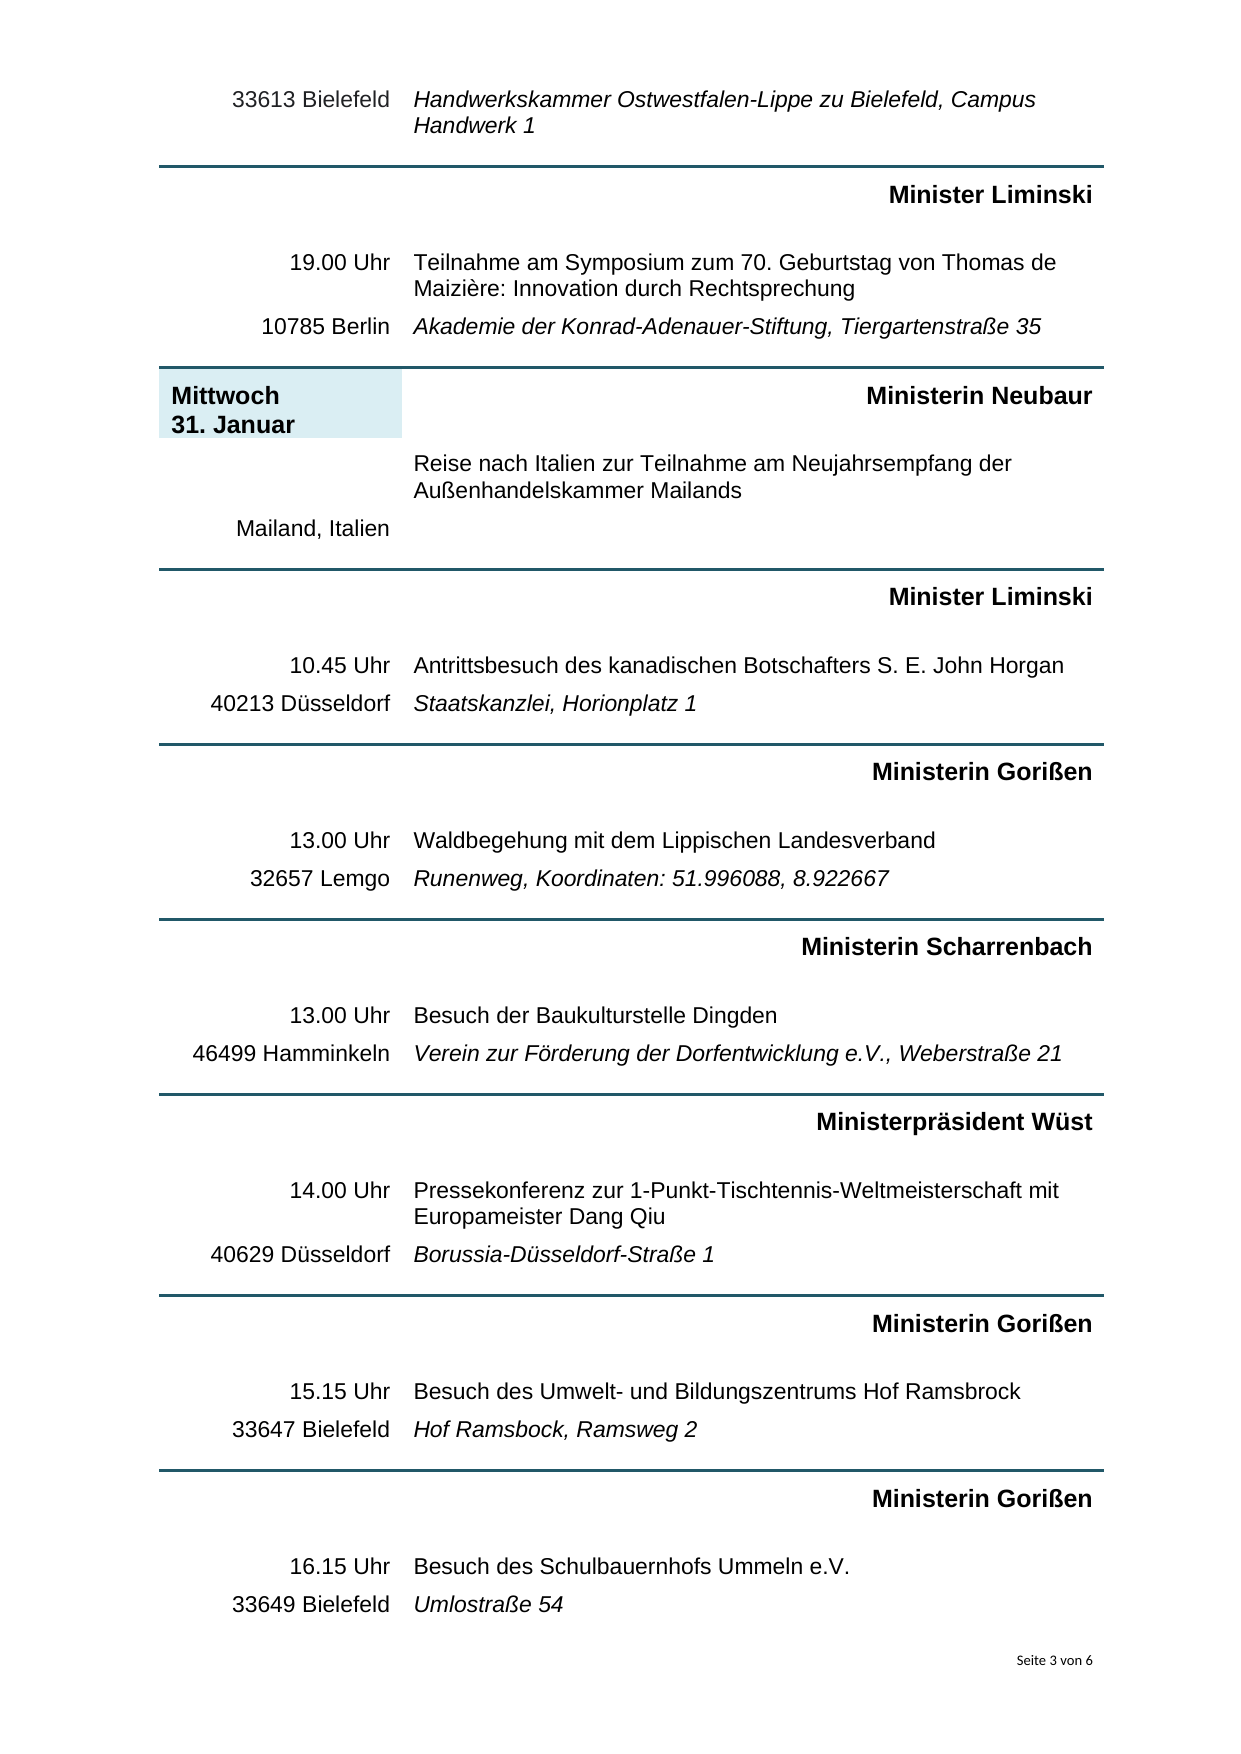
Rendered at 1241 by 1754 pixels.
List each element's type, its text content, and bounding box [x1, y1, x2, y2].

table_header Ministerin Gorißen [402, 746, 1104, 815]
table_cell Besuch des Schulbauernhofs Ummeln e.V. [402, 1541, 1104, 1579]
table_cell [402, 503, 1104, 541]
table_cell 33613 Bielefeld [159, 74, 402, 138]
table_cell Borussia-Düsseldorf-Straße 1 [402, 1229, 1104, 1267]
table_cell Waldbegehung mit dem Lippischen Landesverband [402, 815, 1104, 853]
table_cell 16.15 Uhr [159, 1541, 402, 1579]
table_cell 13.00 Uhr [159, 990, 402, 1028]
table_cell Besuch der Baukulturstelle Dingden [402, 990, 1104, 1028]
table_header Mittwoch 31. Januar [159, 369, 402, 438]
table_cell 14.00 Uhr [159, 1165, 402, 1229]
table_cell 10.45 Uhr [159, 640, 402, 678]
table_cell 33647 Bielefeld [159, 1404, 402, 1442]
table_cell 32657 Lemgo [159, 853, 402, 891]
table_cell Teilnahme am Symposium zum 70. Geburtstag von Thomas de Maizière: Innovation durch Rechtsprechung [402, 237, 1104, 302]
table_header Ministerin Gorißen [402, 1297, 1104, 1366]
table_cell Besuch des Umwelt- und Bildungszentrums Hof Ramsbrock [402, 1366, 1104, 1404]
table_cell Handwerkskammer Ostwestfalen-Lippe zu Bielefeld, Campus Handwerk 1 [402, 74, 1104, 138]
table_cell Verein zur Förderung der Dorfentwicklung e.V., Weberstraße 21 [402, 1028, 1104, 1066]
table_cell 33649 Bielefeld [159, 1579, 402, 1617]
table_cell [159, 439, 402, 503]
table_cell 15.15 Uhr [159, 1366, 402, 1404]
table_cell 40213 Düsseldorf [159, 678, 402, 716]
table_header Ministerin Neubaur [402, 369, 1104, 438]
table_cell 46499 Hamminkeln [159, 1028, 402, 1066]
table_header Minister Liminski [402, 168, 1104, 237]
table_header [159, 571, 402, 640]
table_cell Hof Ramsbock, Ramsweg 2 [402, 1404, 1104, 1442]
table_header [159, 168, 402, 237]
table_cell Runenweg, Koordinaten: 51.996088, 8.922667 [402, 853, 1104, 891]
table_header [159, 1096, 402, 1165]
table_cell Umlostraße 54 [402, 1579, 1104, 1617]
table_header Ministerpräsident Wüst [402, 1096, 1104, 1165]
table_cell Staatskanzlei, Horionplatz 1 [402, 678, 1104, 716]
table_header [159, 1297, 402, 1366]
table_cell Mailand, Italien [159, 503, 402, 541]
table_cell Reise nach Italien zur Teilnahme am Neujahrsempfang der Außenhandelskammer Mailands [402, 439, 1104, 503]
table_cell 40629 Düsseldorf [159, 1229, 402, 1267]
table_cell Antrittsbesuch des kanadischen Botschafters S. E. John Horgan [402, 640, 1104, 678]
table_cell 10785 Berlin [159, 302, 402, 340]
table_cell 19.00 Uhr [159, 237, 402, 302]
table_cell 13.00 Uhr [159, 815, 402, 853]
table_header Ministerin Gorißen [402, 1472, 1104, 1541]
table_header Minister Liminski [402, 571, 1104, 640]
table_cell Pressekonferenz zur 1-Punkt-Tischtennis-Weltmeisterschaft mit Europameister Dang Qiu [402, 1165, 1104, 1229]
table_header [159, 1472, 402, 1541]
table_header Ministerin Scharrenbach [402, 921, 1104, 990]
table_header [159, 746, 402, 815]
table_header [159, 921, 402, 990]
table_cell Akademie der Konrad-Adenauer-Stiftung, Tiergartenstraße 35 [402, 302, 1104, 340]
